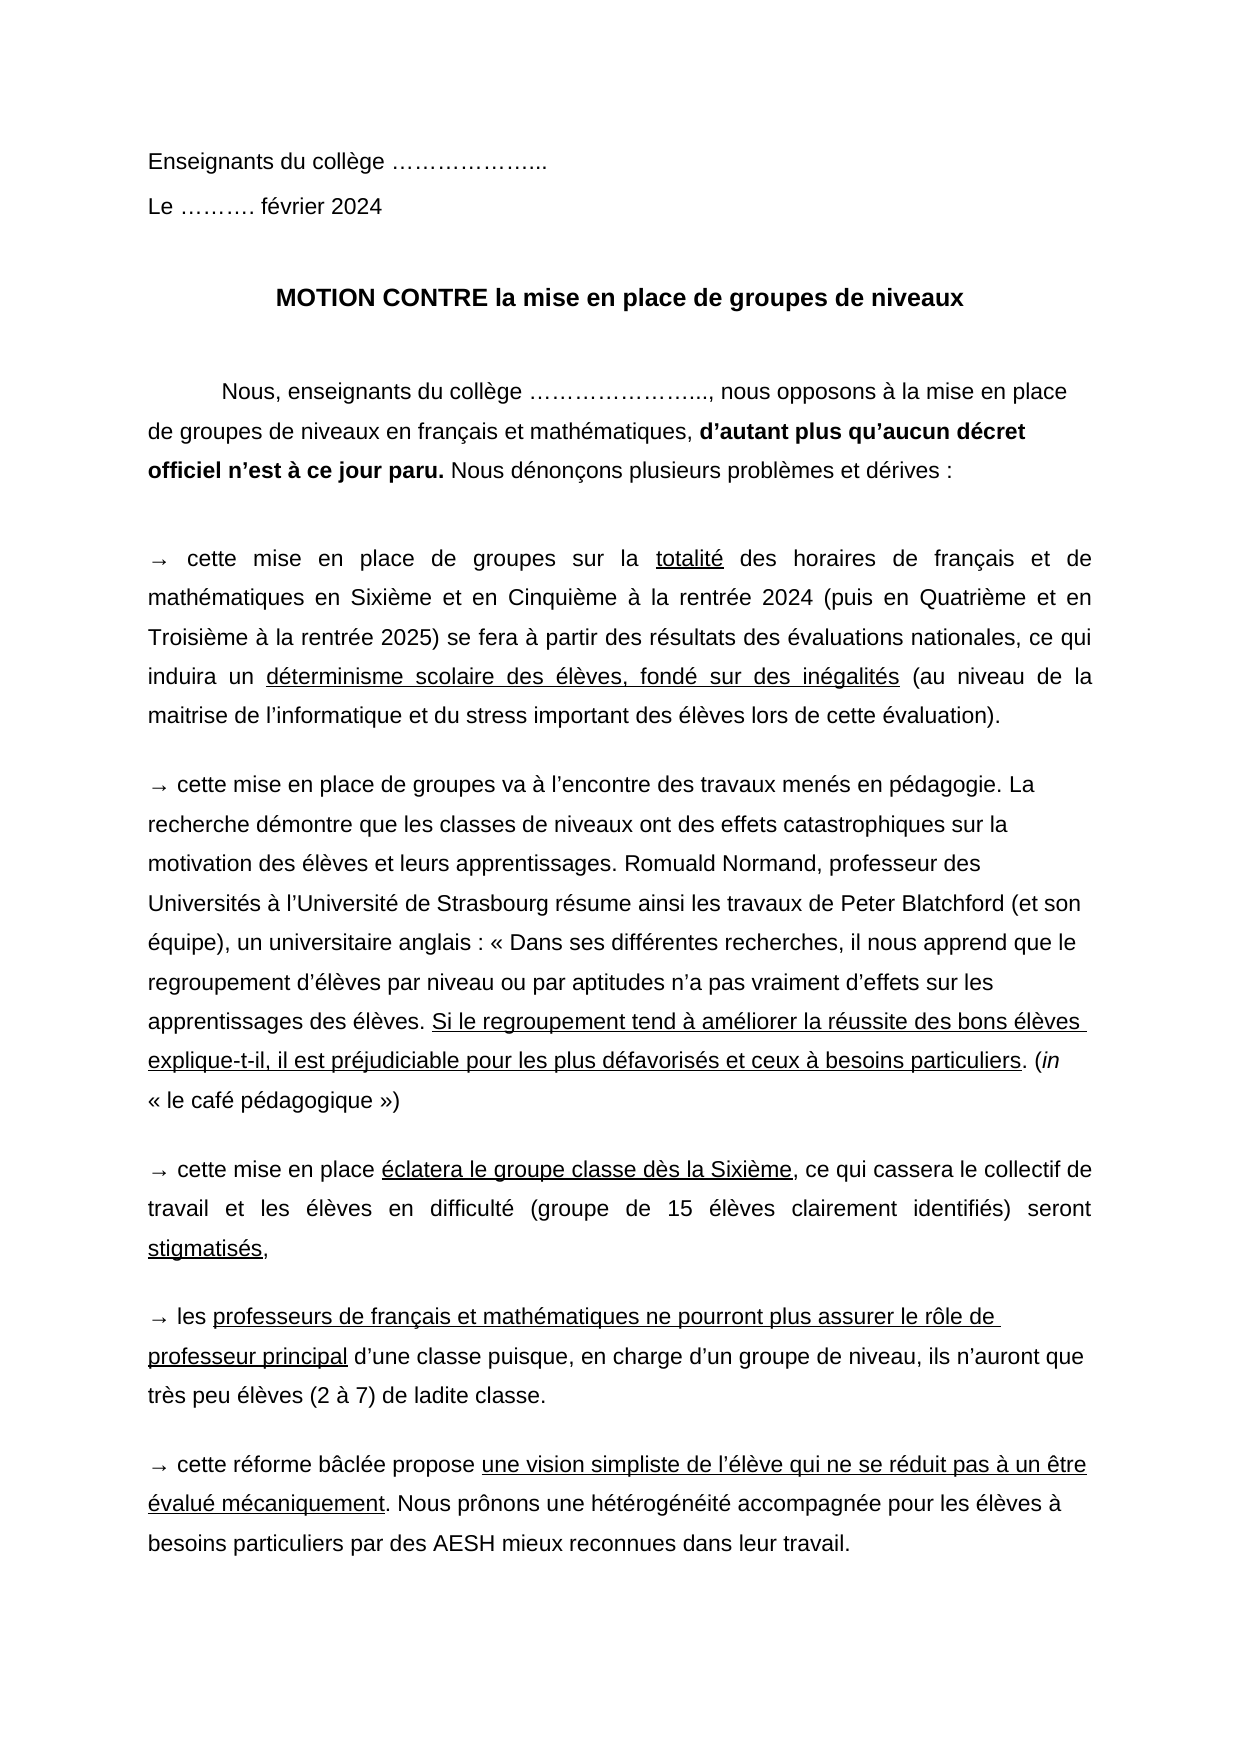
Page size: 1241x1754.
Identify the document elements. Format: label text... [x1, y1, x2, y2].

text → cette mise en place de groupes va à l’encontre des travaux menés en pédagogie. La recherche démontre que les classes de niveaux ont des effets catastrophiques sur la motivation des élèves et leurs apprentissages. Romuald Normand, professeur des Universités à l’Université de Strasbourg résume ainsi les travaux de Peter Blatchford (et son équipe), un universitaire anglais : « Dans ses différentes recherches, il nous apprend que le regroupement d’élèves par niveau ou par aptitudes n’a pas vraiment d’effets sur les apprentissages des élèves. Si le regroupement tend à améliorer la réussite des bons élèves explique-t-il, il est préjudiciable pour les plus défavorisés et ceux à besoins particuliers. (in « le café pédagogique ») [148, 771, 1093, 1113]
text → les professeurs de français et mathématiques ne pourront plus assurer le rôle de professeur principal d’une classe puisque, en charge d’un groupe de niveau, ils n’auront que très peu élèves (2 à 7) de ladite classe. [148, 1303, 1093, 1408]
text Enseignants du collège ………………... [148, 148, 1093, 174]
text → cette mise en place éclatera le groupe classe dès la Sixième, ce qui cassera le collectif de travail et les élèves en difficulté (groupe de 15 élèves clairement identifiés) seront stigmatisés, [148, 1156, 1093, 1261]
text → cette réforme bâclée propose une vision simpliste de l’élève qui ne se réduit pas à un être évalué mécaniquement. Nous prônons une hétérogénéité accompagnée pour les élèves à besoins particuliers par des AESH mieux reconnues dans leur travail. [148, 1451, 1093, 1556]
text MOTION CONTRE la mise en place de groupes de niveaux [148, 283, 1093, 312]
text Le ………. février 2024 [148, 193, 1093, 219]
text → cette mise en place de groupes sur la totalité des horaires de français et de mathématiques en Sixième et en Cinquième à la rentrée 2024 (puis en Quatrième et en Troisième à la rentrée 2025) se fera à partir des résultats des évaluations nationales, ce qui induira un déterminisme scolaire des élèves, fondé sur des inégalités (au niveau de la maitrise de l’informatique et du stress important des élèves lors de cette évaluation). [148, 544, 1093, 729]
text Nous, enseignants du collège …………………..., nous opposons à la mise en place de groupes de niveaux en français et mathématiques, d’autant plus qu’aucun décret officiel n’est à ce jour paru. Nous dénonçons plusieurs problèmes et dérives : [148, 378, 1093, 484]
